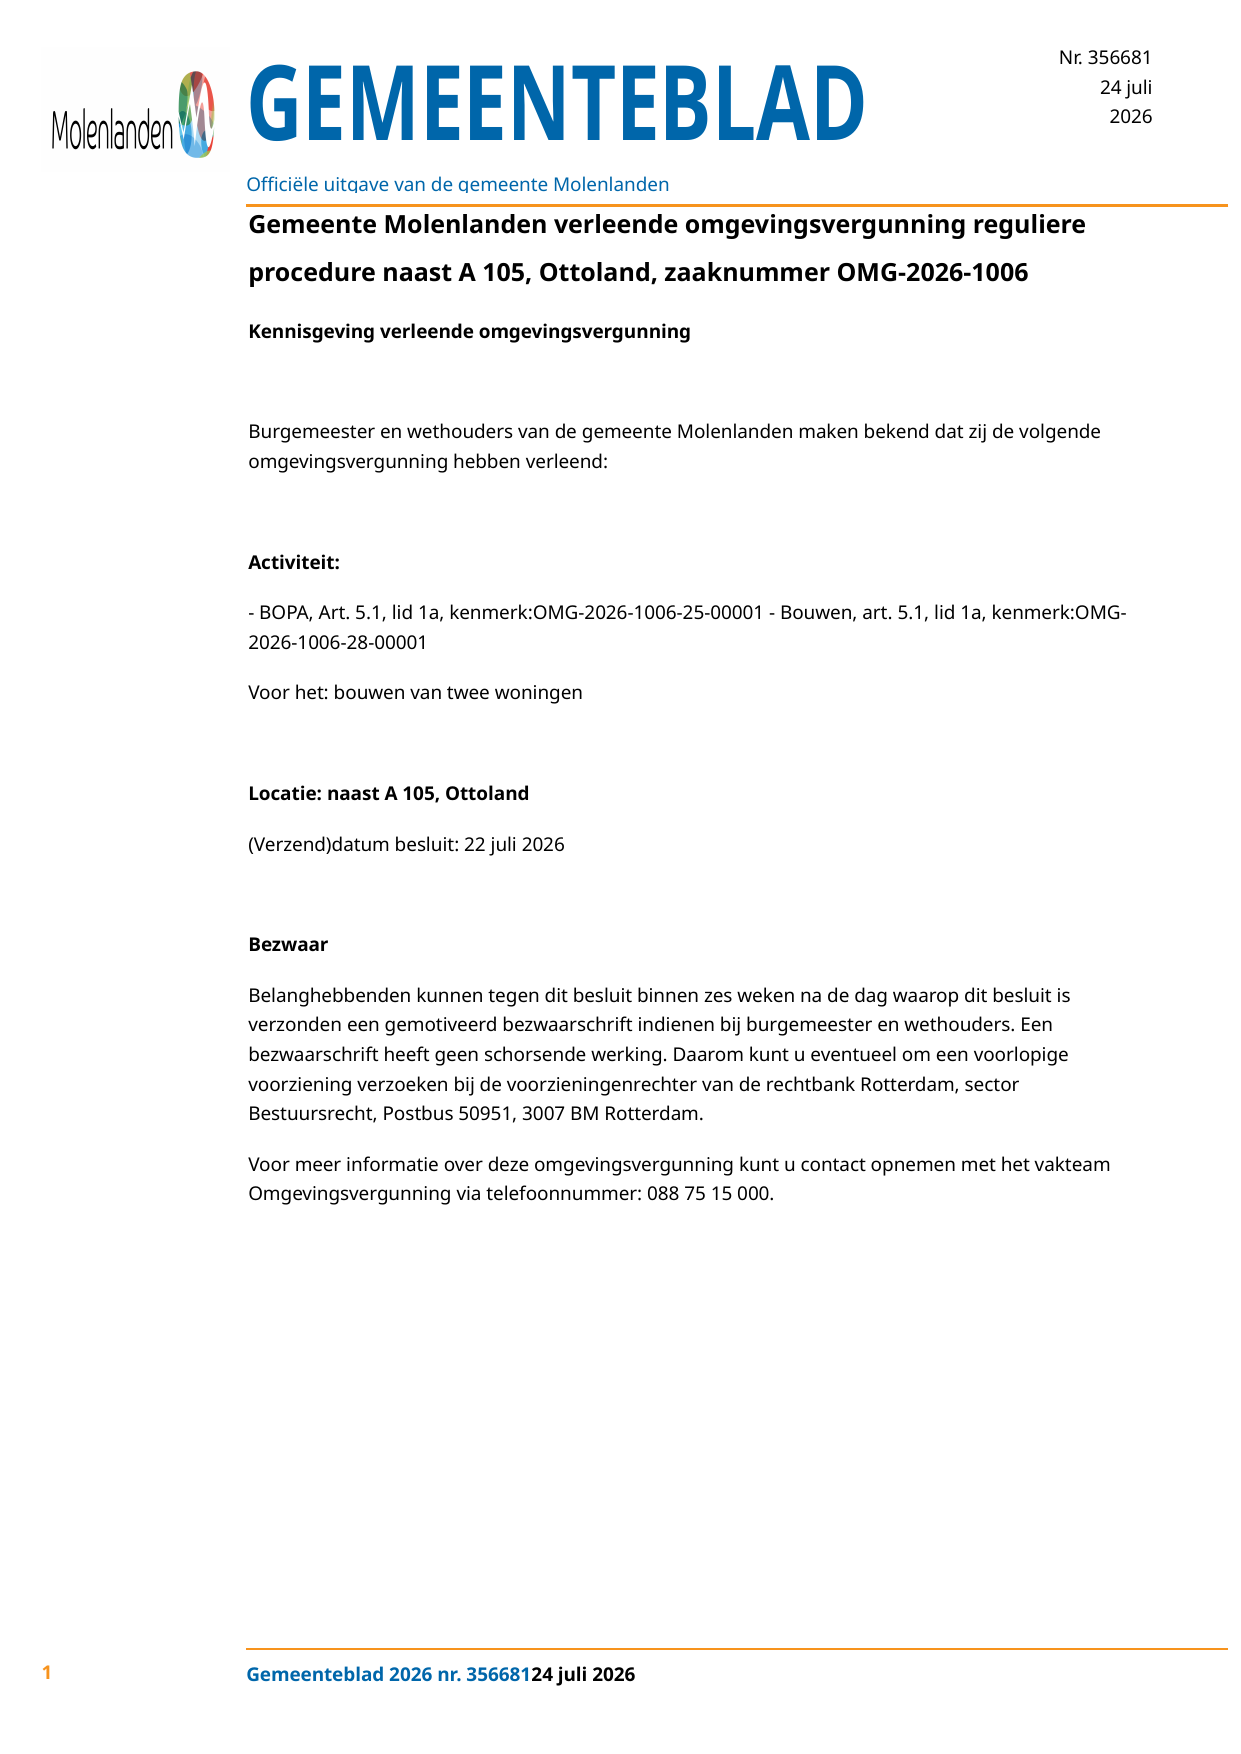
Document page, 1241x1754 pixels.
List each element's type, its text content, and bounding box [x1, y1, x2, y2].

text Voor meer informatie over deze omgevingsvergunning kunt u contact opnemen met het vakteam Omgevingsvergunning via telefoonnummer: 088 75 15 000. [248, 1151, 1152, 1206]
text Kennisgeving verleende omgevingsvergunning [248, 318, 1152, 344]
text (Verzend)datum besluit: 22 juli 2026 [248, 831, 1152, 857]
text Bezwaar [248, 932, 1152, 957]
picture [41, 47, 231, 172]
text Locatie: naast A 105, Ottoland [248, 780, 1152, 806]
text Activiteit: [248, 549, 1152, 575]
text Voor het: bouwen van twee woningen [248, 679, 1152, 705]
text Burgemeester en wethouders van de gemeente Molenlanden maken bekend dat zij de volgende omgevingsvergunning hebben verleend: [248, 419, 1152, 474]
text Gemeente Molenlanden verleende omgevingsvergunning reguliere procedure naast A 105, Ottoland, zaaknummer OMG-2026-1006 [248, 207, 1152, 288]
text - BOPA, Art. 5.1, lid 1a, kenmerk:OMG-2026-1006-25-00001 - Bouwen, art. 5.1, lid 1a, kenmerk:OMG-2026-1006-28-00001 [248, 599, 1152, 655]
text Belanghebbenden kunnen tegen dit besluit binnen zes weken na de dag waarop dit besluit is verzonden een gemotiveerd bezwaarschrift indienen bij burgemeester en wethouders. Een bezwaarschrift heeft geen schorsende werking. Daarom kunt u eventueel om een voorlopige voorziening verzoeken bij de voorzieningenrechter van de rechtbank Rotterdam, sector Bestuursrecht, Postbus 50951, 3007 BM Rotterdam. [248, 982, 1152, 1126]
